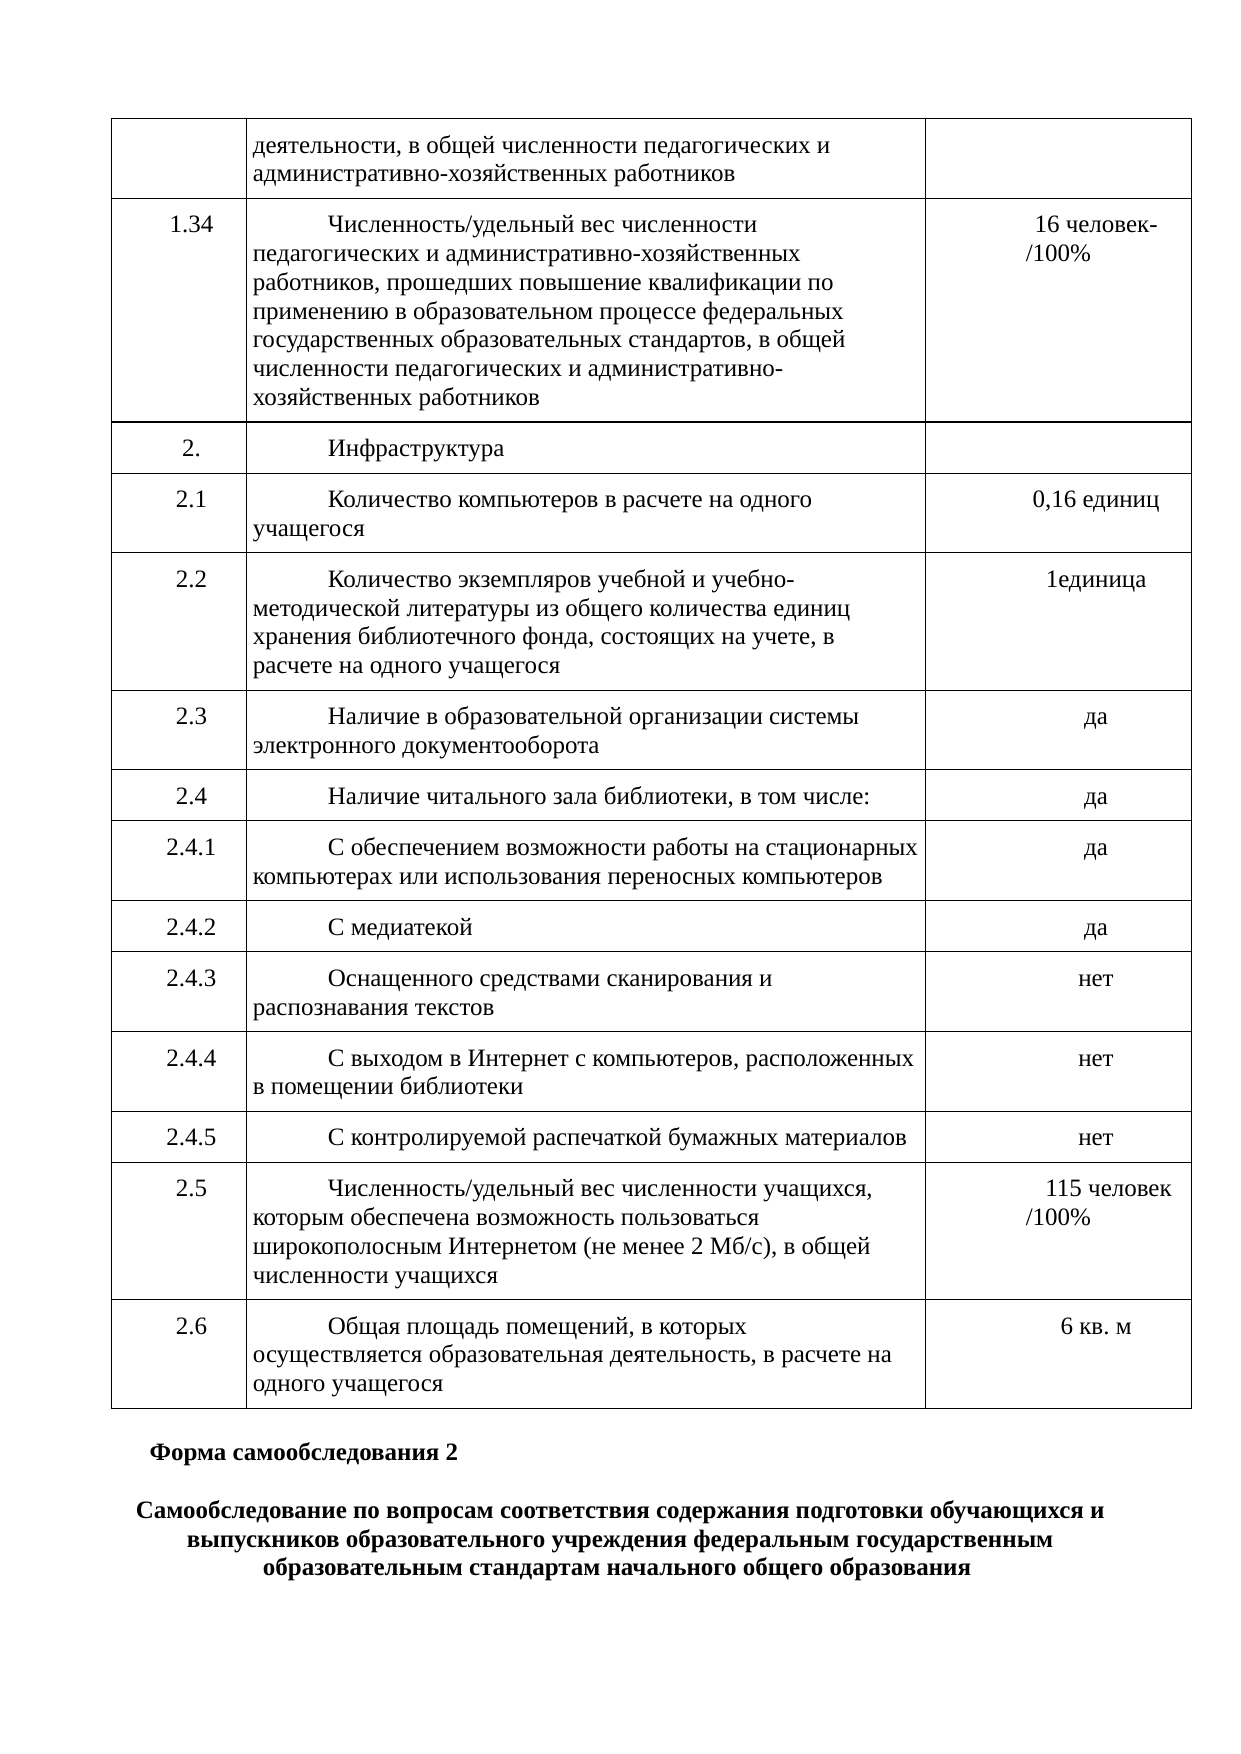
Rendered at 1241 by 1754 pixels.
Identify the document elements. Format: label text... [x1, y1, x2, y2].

table_cell Наличие в образовательной организации системы электронного документооборота [247, 691, 925, 769]
table_cell 2.2 [112, 553, 246, 689]
table_cell нет [926, 952, 1191, 1031]
table_cell [112, 119, 246, 198]
table_cell 2.4.4 [112, 1032, 246, 1111]
text Форма самообследования 2 [118, 1437, 1122, 1466]
table_cell 115 человек /100% [926, 1163, 1191, 1299]
table_cell 2.4.2 [112, 901, 246, 951]
table_cell да [926, 770, 1191, 820]
table_cell 2.4.5 [112, 1112, 246, 1162]
table_cell да [926, 901, 1191, 951]
text Самообследование по вопросам соответствия содержания подготовки обучающихся и выпускников образовательного учреждения федеральным государственным образовательным стандартам начального общего образования [118, 1495, 1122, 1581]
table_cell Общая площадь помещений, в которых осуществляется образовательная деятельность, в расчете на одного учащегося [247, 1300, 925, 1408]
table_cell [926, 119, 1191, 198]
table_cell 0,16 единиц [926, 474, 1191, 552]
table_cell Численность/удельный вес численности педагогических и административно-хозяйственных работников, прошедших повышение квалификации по применению в образовательном процессе федеральных государственных образовательных стандартов, в общей численности педагогических и административно-хозяйственных работников [247, 199, 925, 421]
table_cell С обеспечением возможности работы на стационарных компьютерах или использования переносных компьютеров [247, 821, 925, 900]
table_cell 2.4.3 [112, 952, 246, 1031]
table_cell С медиатекой [247, 901, 925, 951]
table_cell 1.34 [112, 199, 246, 421]
table_cell С контролируемой распечаткой бумажных материалов [247, 1112, 925, 1162]
table_cell 2.1 [112, 474, 246, 552]
table_cell 16 человек- /100% [926, 199, 1191, 421]
table_cell 1единица [926, 553, 1191, 689]
table_cell Количество экземпляров учебной и учебно-методической литературы из общего количества единиц хранения библиотечного фонда, состоящих на учете, в расчете на одного учащегося [247, 553, 925, 689]
table_cell да [926, 691, 1191, 769]
table_cell Инфраструктура [247, 423, 925, 472]
table_cell 2.3 [112, 691, 246, 769]
table_cell 2. [112, 423, 246, 472]
table_cell 2.6 [112, 1300, 246, 1408]
table_cell 2.5 [112, 1163, 246, 1299]
table_cell деятельности, в общей численности педагогических и административно-хозяйственных работников [247, 119, 925, 198]
table_cell нет [926, 1112, 1191, 1162]
table_cell Наличие читального зала библиотеки, в том числе: [247, 770, 925, 820]
table_cell нет [926, 1032, 1191, 1111]
table_cell 2.4.1 [112, 821, 246, 900]
table_cell С выходом в Интернет с компьютеров, расположенных в помещении библиотеки [247, 1032, 925, 1111]
table_cell 6 кв. м [926, 1300, 1191, 1408]
table_cell да [926, 821, 1191, 900]
table_cell Численность/удельный вес численности учащихся, которым обеспечена возможность пользоваться широкополосным Интернетом (не менее 2 Мб/с), в общей численности учащихся [247, 1163, 925, 1299]
table_cell [926, 423, 1191, 472]
table_cell Количество компьютеров в расчете на одного учащегося [247, 474, 925, 552]
table_cell Оснащенного средствами сканирования и распознавания текстов [247, 952, 925, 1031]
table_cell 2.4 [112, 770, 246, 820]
